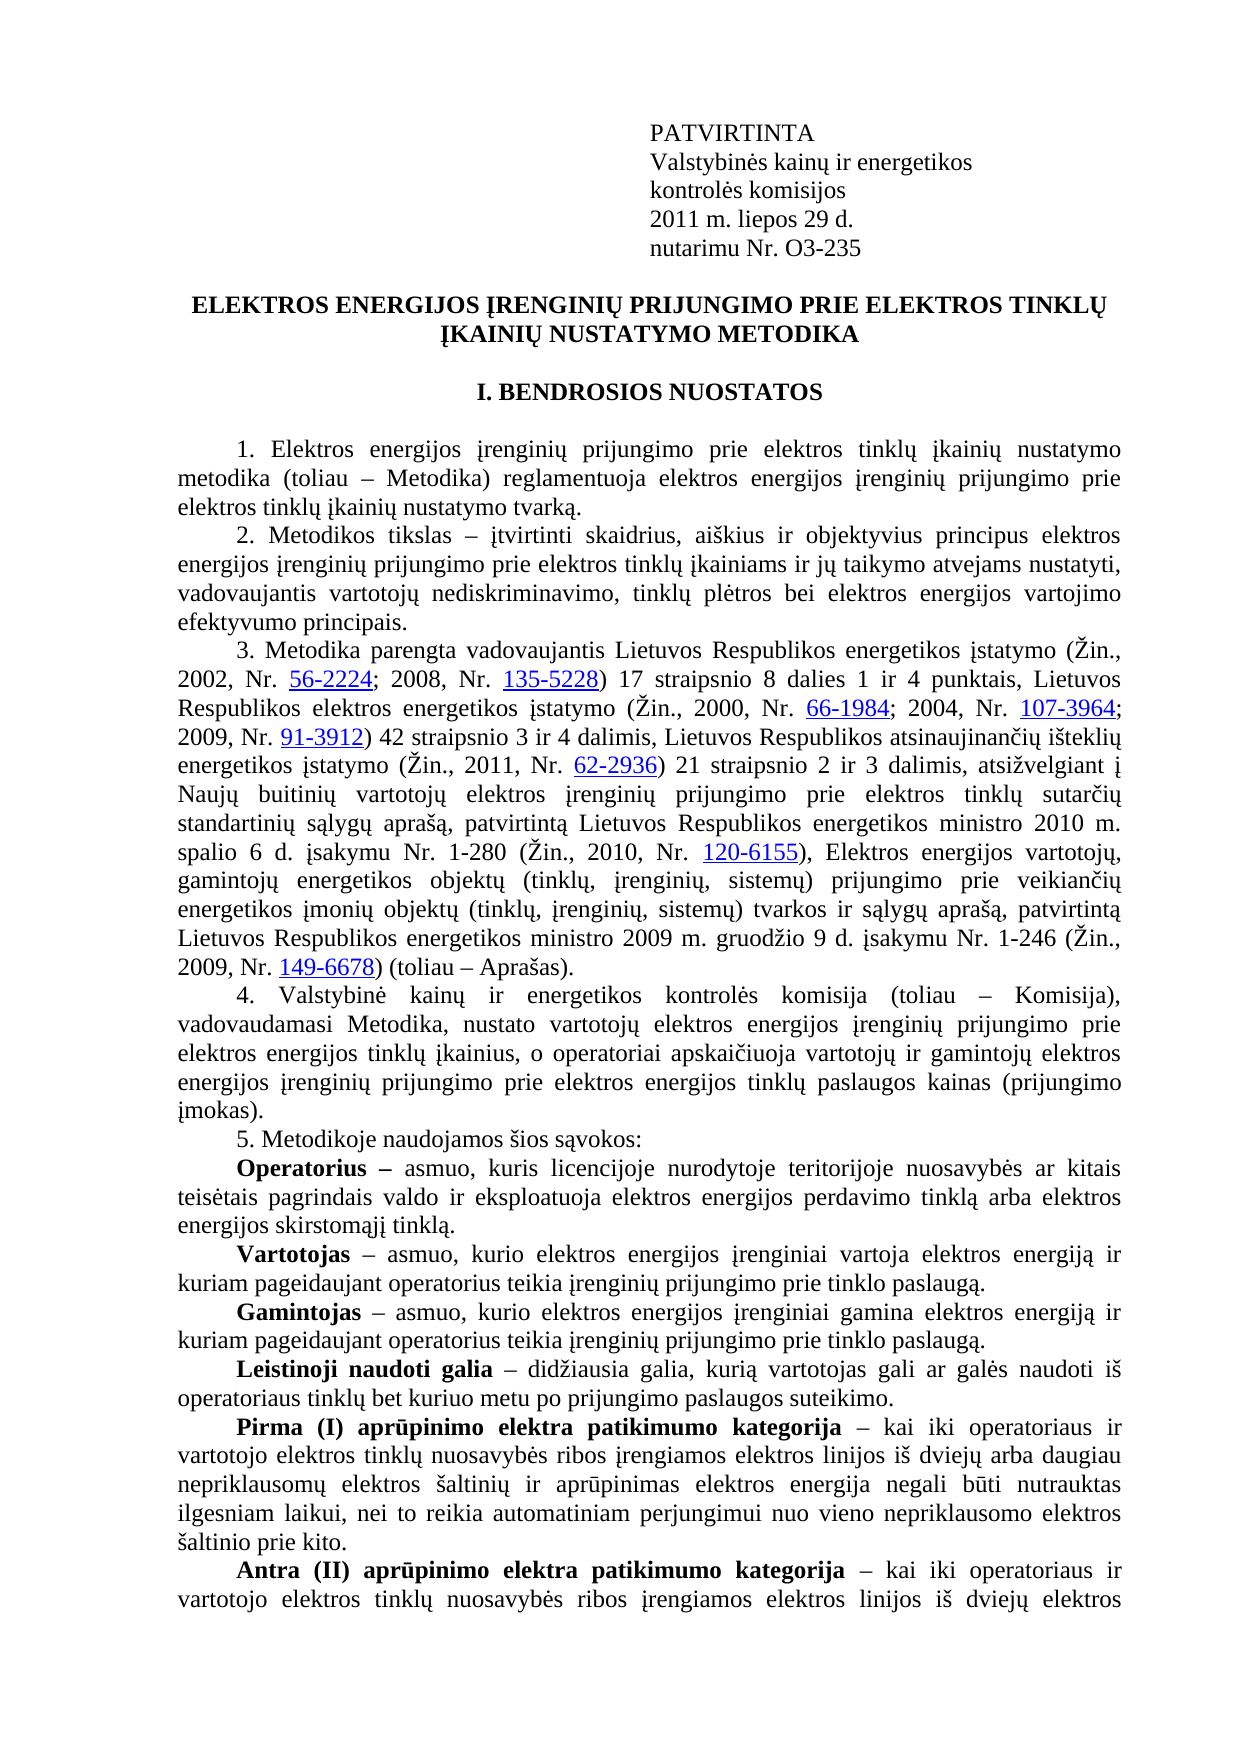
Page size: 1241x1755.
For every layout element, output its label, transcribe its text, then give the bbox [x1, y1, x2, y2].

text Operatorius – asmuo, kuris licencijoje nurodytoje teritorijoje nuosavybės ar kitais teisėtais pagrindais valdo ir eksploatuoja elektros energijos perdavimo tinklą arba elektros energijos skirstomąjį tinklą. [177, 1153, 1122, 1239]
text Gamintojas – asmuo, kurio elektros energijos įrenginiai gamina elektros energiją ir kuriam pageidaujant operatorius teikia įrenginių prijungimo prie tinklo paslaugą. [177, 1297, 1122, 1354]
text kontrolės komisijos [649, 176, 1122, 204]
text 1. Elektros energijos įrenginių prijungimo prie elektros tinklų įkainių nustatymo metodika (toliau – Metodika) reglamentuoja elektros energijos įrenginių prijungimo prie elektros tinklų įkainių nustatymo tvarką. [177, 434, 1122, 521]
text 2. Metodikos tikslas – įtvirtinti skaidrius, aiškius ir objektyvius principus elektros energijos įrenginių prijungimo prie elektros tinklų įkainiams ir jų taikymo atvejams nustatyti, vadovaujantis vartotojų nediskriminavimo, tinklų plėtros bei elektros energijos vartojimo efektyvumo principais. [177, 521, 1122, 636]
text 5. Metodikoje naudojamos šios sąvokos: [177, 1124, 1122, 1153]
text I. bendrosios nuostatos [177, 377, 1122, 406]
text Antra (II) aprūpinimo elektra patikimumo kategorija – kai iki operatoriaus ir vartotojo elektros tinklų nuosavybės ribos įrengiamos elektros linijos iš dviejų elektros [177, 1556, 1122, 1613]
text Pirma (I) aprūpinimo elektra patikimumo kategorija – kai iki operatoriaus ir vartotojo elektros tinklų nuosavybės ribos įrengiamos elektros linijos iš dviejų arba daugiau nepriklausomų elektros šaltinių ir aprūpinimas elektros energija negali būti nutrauktas ilgesniam laikui, nei to reikia automatiniam perjungimui nuo vieno nepriklausomo elektros šaltinio prie kito. [177, 1412, 1122, 1556]
text ELEKTROS energijos ĮRENGINIŲ PRIJUNGIMO PRIE ELEKTROS TINKLŲ ĮKAINIŲ NUSTATYMO METODIKA [177, 291, 1122, 348]
text Vartotojas – asmuo, kurio elektros energijos įrenginiai vartoja elektros energiją ir kuriam pageidaujant operatorius teikia įrenginių prijungimo prie tinklo paslaugą. [177, 1239, 1122, 1297]
text Leistinoji naudoti galia – didžiausia galia, kurią vartotojas gali ar galės naudoti iš operatoriaus tinklų bet kuriuo metu po prijungimo paslaugos suteikimo. [177, 1354, 1122, 1412]
text nutarimu Nr. O3-235 [649, 233, 1122, 262]
text 4. Valstybinė kainų ir energetikos kontrolės komisija (toliau – Komisija), vadovaudamasi Metodika, nustato vartotojų elektros energijos įrenginių prijungimo prie elektros energijos tinklų įkainius, o operatoriai apskaičiuoja vartotojų ir gamintojų elektros energijos įrenginių prijungimo prie elektros energijos tinklų paslaugos kainas (prijungimo įmokas). [177, 981, 1122, 1124]
text 2011 m. liepos 29 d. [649, 204, 1122, 233]
text PATVIRTINTA [649, 118, 1122, 147]
text 3. Metodika parengta vadovaujantis Lietuvos Respublikos energetikos įstatymo (Žin., 2002, Nr. 56-2224; 2008, Nr. 135-5228) 17 straipsnio 8 dalies 1 ir 4 punktais, Lietuvos Respublikos elektros energetikos įstatymo (Žin., 2000, Nr. 66-1984; 2004, Nr. 107-3964; 2009, Nr. 91-3912) 42 straipsnio 3 ir 4 dalimis, Lietuvos Respublikos atsinaujinančių išteklių energetikos įstatymo (Žin., 2011, Nr. 62-2936) 21 straipsnio 2 ir 3 dalimis, atsižvelgiant į Naujų buitinių vartotojų elektros įrenginių prijungimo prie elektros tinklų sutarčių standartinių sąlygų aprašą, patvirtintą Lietuvos Respublikos energetikos ministro 2010 m. spalio 6 d. įsakymu Nr. 1-280 (Žin., 2010, Nr. 120-6155), Elektros energijos vartotojų, gamintojų energetikos objektų (tinklų, įrenginių, sistemų) prijungimo prie veikiančių energetikos įmonių objektų (tinklų, įrenginių, sistemų) tvarkos ir sąlygų aprašą, patvirtintą Lietuvos Respublikos energetikos ministro 2009 m. gruodžio 9 d. įsakymu Nr. 1-246 (Žin., 2009, Nr. 149-6678) (toliau – Aprašas). [177, 636, 1122, 981]
text Valstybinės kainų ir energetikos [649, 147, 1122, 176]
